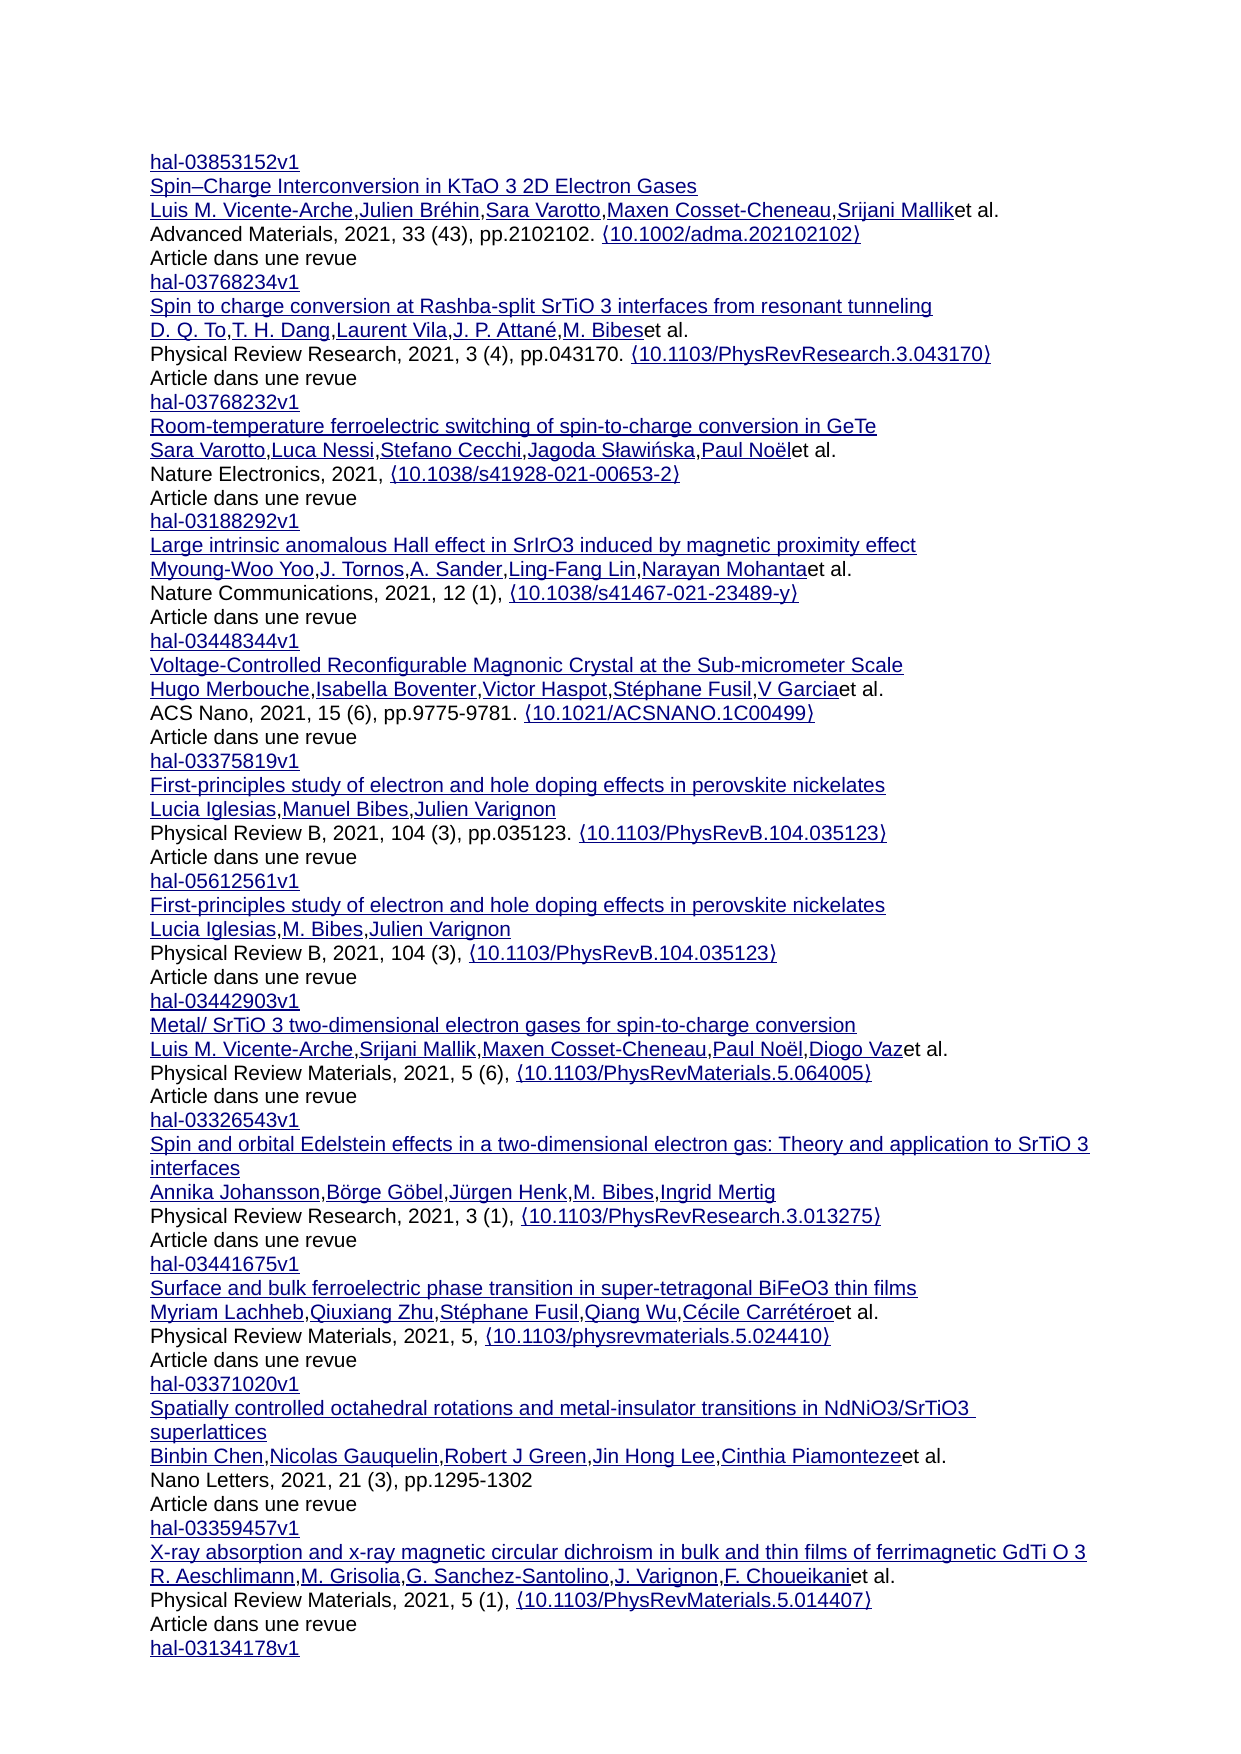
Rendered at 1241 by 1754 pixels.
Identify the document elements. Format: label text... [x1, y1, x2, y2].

table_cell Voltage-Controlled Reconfigurable Magnonic Crystal at the Sub-micrometer Scale Hugo Merbouche,Isabella Boventer,Victor Haspot,Stéphane Fusil,V Garciaet al. ACS Nano, 2021, 15 (6), pp.9775-9781. ⟨10.1021/ACSNANO.1C00499⟩ Article dans une revue hal-03375819v1 [150, 653, 1090, 773]
table_cell interfaces Annika Johansson,Börge Göbel,Jürgen Henk,M. Bibes,Ingrid Mertig Physical Review Research, 2021, 3 (1), ⟨10.1103/PhysRevResearch.3.013275⟩ Article dans une revue hal-03441675v1 [150, 1154, 1090, 1276]
table_cell Spin to charge conversion at Rashba-split SrTiO 3 interfaces from resonant tunneling D. Q. To,T. H. Dang,Laurent Vila,J. P. Attané,M. Bibeset al. Physical Review Research, 2021, 3 (4), pp.043170. ⟨10.1103/PhysRevResearch.3.043170⟩ Article dans une revue hal-03768232v1 [150, 294, 1090, 413]
table_cell Spin and orbital Edelstein effects in a two-dimensional electron gas: Theory and application to SrTiO 3 [150, 1132, 1090, 1153]
table_cell Large intrinsic anomalous Hall effect in SrIrO3 induced by magnetic proximity effect Myoung-Woo Yoo,J. Tornos,A. Sander,Ling-Fang Lin,Narayan Mohantaet al. Nature Communications, 2021, 12 (1), ⟨10.1038/s41467-021-23489-y⟩ Article dans une revue hal-03448344v1 [150, 533, 1090, 653]
table_cell First-principles study of electron and hole doping effects in perovskite nickelates Lucia Iglesias,M. Bibes,Julien Varignon Physical Review B, 2021, 104 (3), ⟨10.1103/PhysRevB.104.035123⟩ Article dans une revue hal-03442903v1 [150, 893, 1090, 1012]
table_cell First-principles study of electron and hole doping effects in perovskite nickelates Lucia Iglesias,Manuel Bibes,Julien Varignon Physical Review B, 2021, 104 (3), pp.035123. ⟨10.1103/PhysRevB.104.035123⟩ Article dans une revue hal-05612561v1 [150, 773, 1090, 893]
table_cell X-ray absorption and x-ray magnetic circular dichroism in bulk and thin films of ferrimagnetic GdTi O 3 R. Aeschlimann,M. Grisolia,G. Sanchez-Santolino,J. Varignon,F. Choueikaniet al. Physical Review Materials, 2021, 5 (1), ⟨10.1103/PhysRevMaterials.5.014407⟩ Article dans une revue hal-03134178v1 [150, 1540, 1090, 1659]
table_cell Metal/ SrTiO 3 two-dimensional electron gases for spin-to-charge conversion Luis M. Vicente-Arche,Srijani Mallik,Maxen Cosset-Cheneau,Paul Noël,Diogo Vazet al. Physical Review Materials, 2021, 5 (6), ⟨10.1103/PhysRevMaterials.5.064005⟩ Article dans une revue hal-03326543v1 [150, 1013, 1090, 1132]
table_cell Room-temperature ferroelectric switching of spin-to-charge conversion in GeTe Sara Varotto,Luca Nessi,Stefano Cecchi,Jagoda Sławińska,Paul Noëlet al. Nature Electronics, 2021, ⟨10.1038/s41928-021-00653-2⟩ Article dans une revue hal-03188292v1 [150, 414, 1090, 533]
table_cell Spatially controlled octahedral rotations and metal-insulator transitions in NdNiO3/SrTiO3 superlattices Binbin Chen,Nicolas Gauquelin,Robert J Green,Jin Hong Lee,Cinthia Piamontezeet al. Nano Letters, 2021, 21 (3), pp.1295-1302 Article dans une revue hal-03359457v1 [150, 1396, 1090, 1539]
table_cell Surface and bulk ferroelectric phase transition in super-tetragonal BiFeO3 thin films Myriam Lachheb,Qiuxiang Zhu,Stéphane Fusil,Qiang Wu,Cécile Carrétéroet al. Physical Review Materials, 2021, 5, ⟨10.1103/physrevmaterials.5.024410⟩ Article dans une revue hal-03371020v1 [150, 1276, 1090, 1396]
table_cell Spin–Charge Interconversion in KTaO 3 2D Electron Gases Luis M. Vicente-Arche,Julien Bréhin,Sara Varotto,Maxen Cosset-Cheneau,Srijani Malliket al. Advanced Materials, 2021, 33 (43), pp.2102102. ⟨10.1002/adma.202102102⟩ Article dans une revue hal-03768234v1 [150, 174, 1090, 294]
table_cell hal-03853152v1 [150, 150, 1090, 174]
